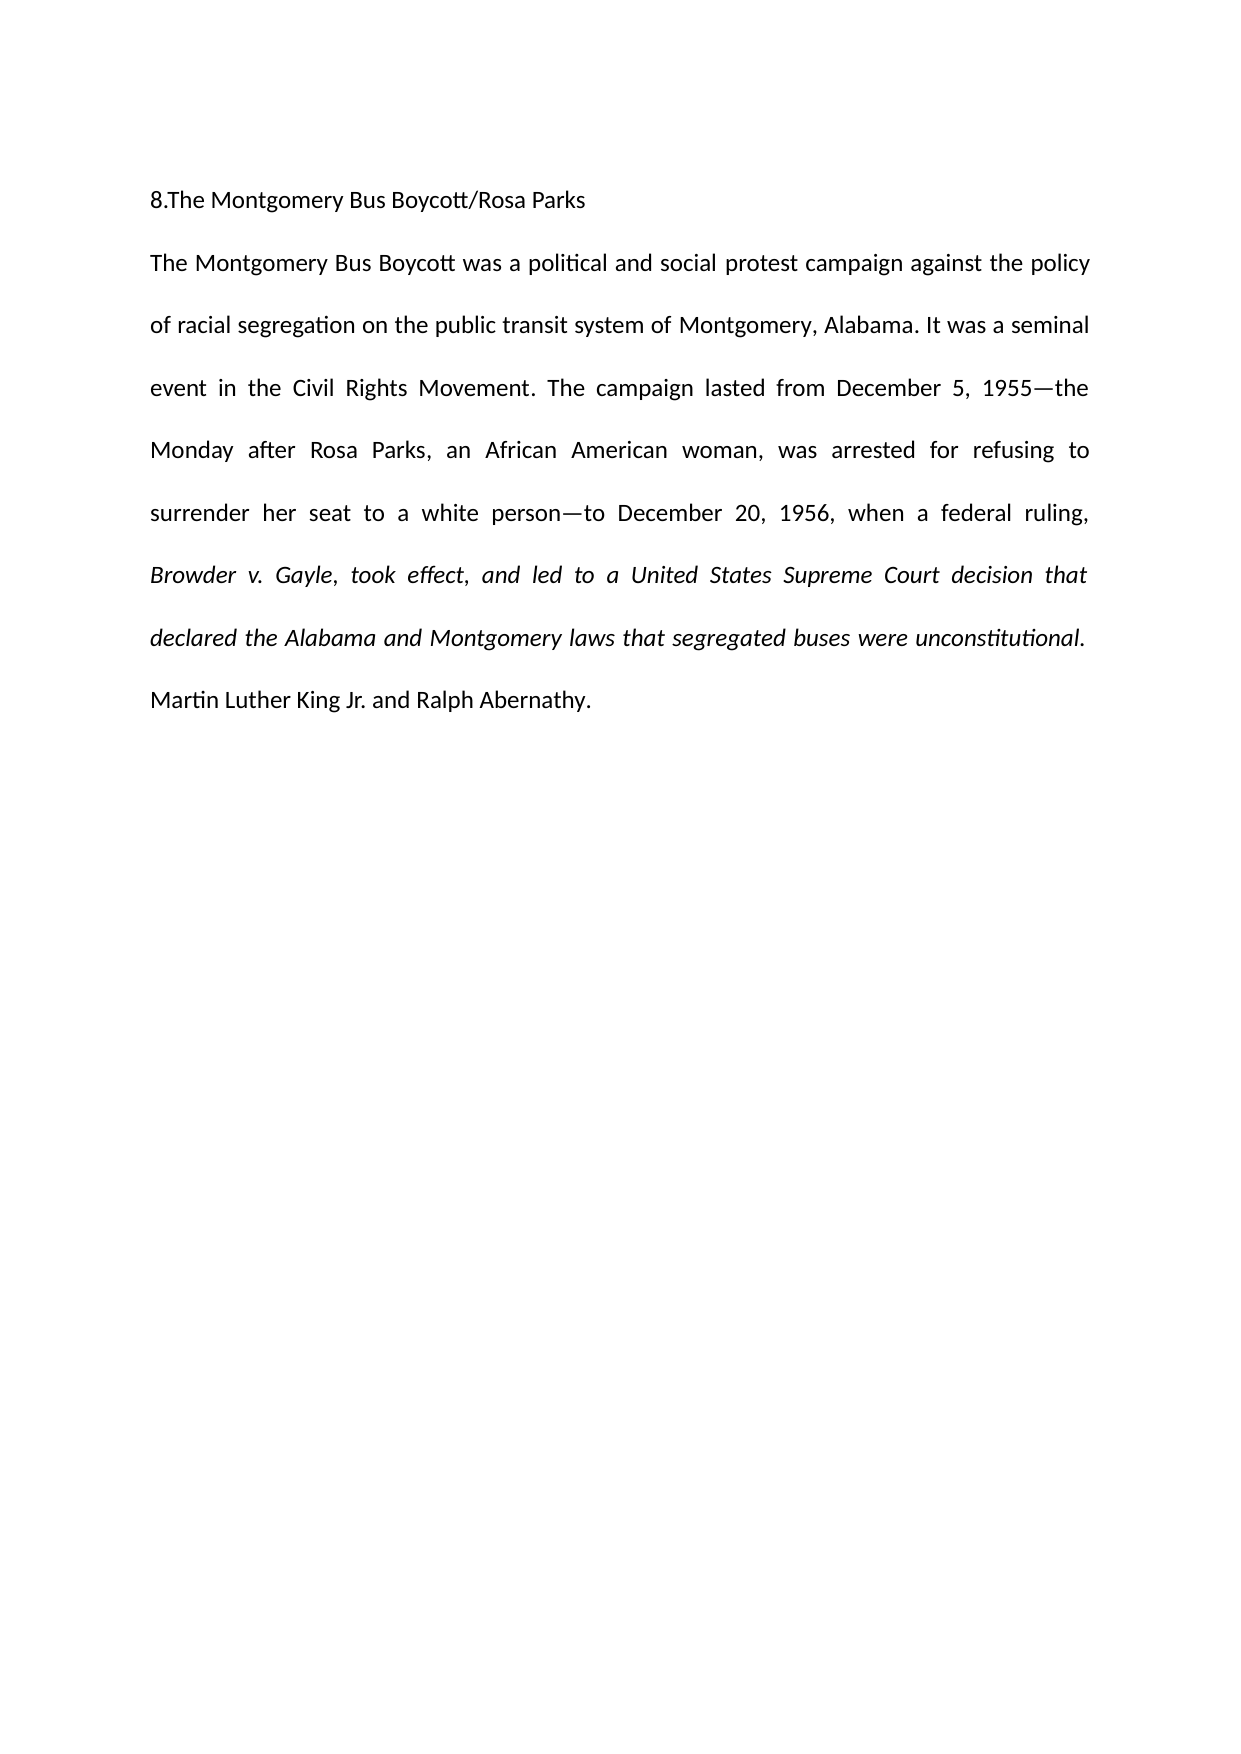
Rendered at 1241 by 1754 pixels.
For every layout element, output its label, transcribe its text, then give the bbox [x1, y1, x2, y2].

text 8.The Montgomery Bus Boycott/Rosa Parks [150, 158, 1090, 221]
text The Montgomery Bus Boycott was a political and social protest campaign against the policy of racial segregation on the public transit system of Montgomery, Alabama. It was a seminal event in the Civil Rights Movement. The campaign lasted from December 5, 1955—the Monday after Rosa Parks, an African American woman, was arrested for refusing to surrender her seat to a white person—to December 20, 1956, when a federal ruling, Browder v. Gayle, took effect, and led to a United States Supreme Court decision that declared the Alabama and Montgomery laws that segregated buses were unconstitutional. Martin Luther King Jr. and Ralph Abernathy. [150, 221, 1090, 721]
